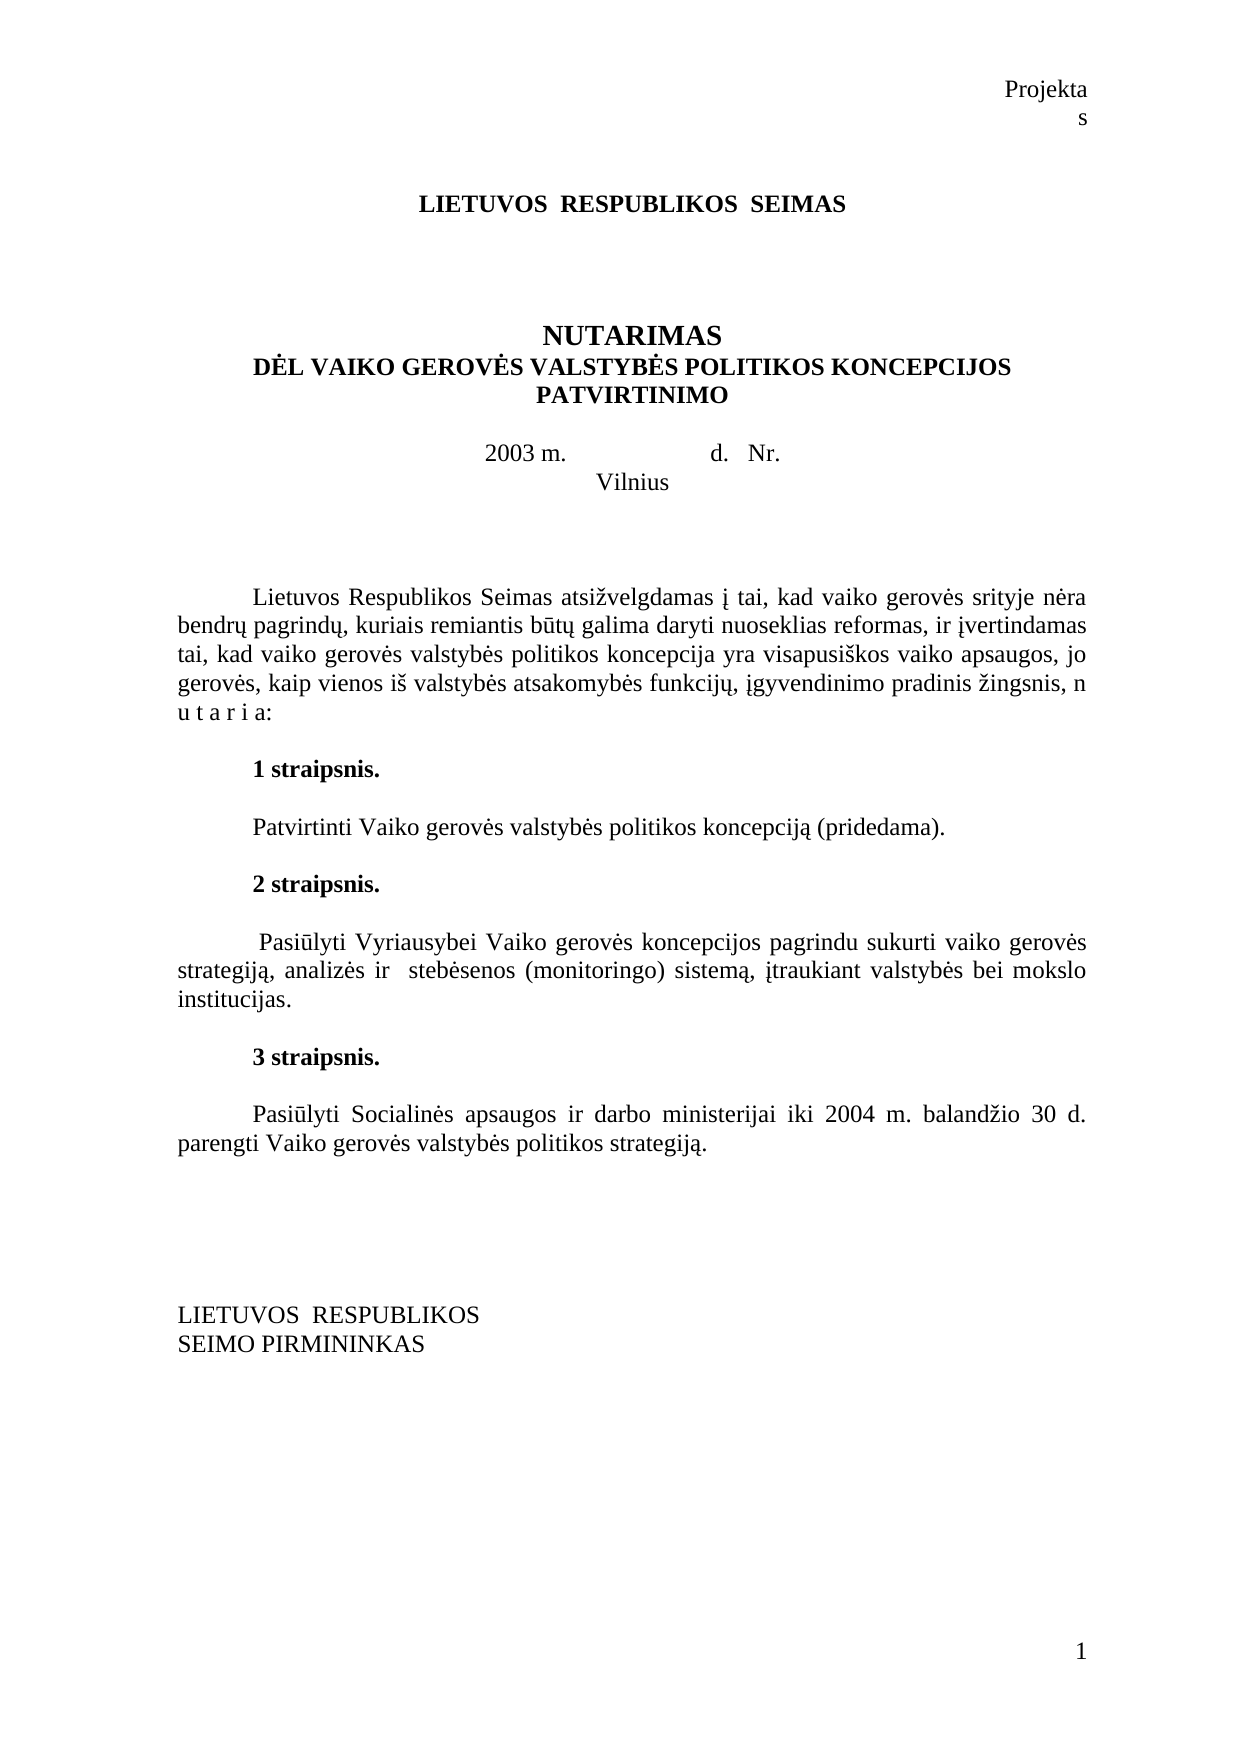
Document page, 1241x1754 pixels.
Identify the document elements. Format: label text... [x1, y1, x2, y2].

text SEIMO PIRMININKAS [177, 1329, 1087, 1358]
text Pasiūlyti Vyriausybei Vaiko gerovės koncepcijos pagrindu sukurti vaiko gerovės strategiją, analizės ir stebėsenos (monitoringo) sistemą, įtraukiant valstybės bei mokslo institucijas. [177, 927, 1087, 1013]
text Vilnius [177, 467, 1087, 495]
text LIETUVOS RESPUBLIKOS [177, 1300, 1087, 1329]
text 1 straipsnis. [177, 754, 1087, 783]
text 3 straipsnis. [177, 1042, 1087, 1070]
text NUTARIMAS [177, 318, 1087, 352]
text LIETUVOS RESPUBLIKOS SEIMAS [177, 189, 1087, 217]
text Projektas [177, 74, 1087, 131]
text DĖL VAIKO GEROVĖS VALSTYBĖS POLITIKOS KONCEPCIJOS PATVIRTINIMO [177, 352, 1087, 409]
text 2 straipsnis. [177, 869, 1087, 898]
text Lietuvos Respublikos Seimas atsižvelgdamas į tai, kad vaiko gerovės srityje nėra bendrų pagrindų, kuriais remiantis būtų galima daryti nuoseklias reformas, ir įvertindamas tai, kad vaiko gerovės valstybės politikos koncepcija yra visapusiškos vaiko apsaugos, jo gerovės, kaip vienos iš valstybės atsakomybės funkcijų, įgyvendinimo pradinis žingsnis, n u t a r i a: [177, 582, 1087, 725]
text Pasiūlyti Socialinės apsaugos ir darbo ministerijai iki 2004 m. balandžio 30 d. parengti Vaiko gerovės valstybės politikos strategiją. [177, 1099, 1087, 1157]
text Patvirtinti Vaiko gerovės valstybės politikos koncepciją (pridedama). [177, 812, 1087, 840]
text 2003 m. d. Nr. [177, 438, 1087, 467]
